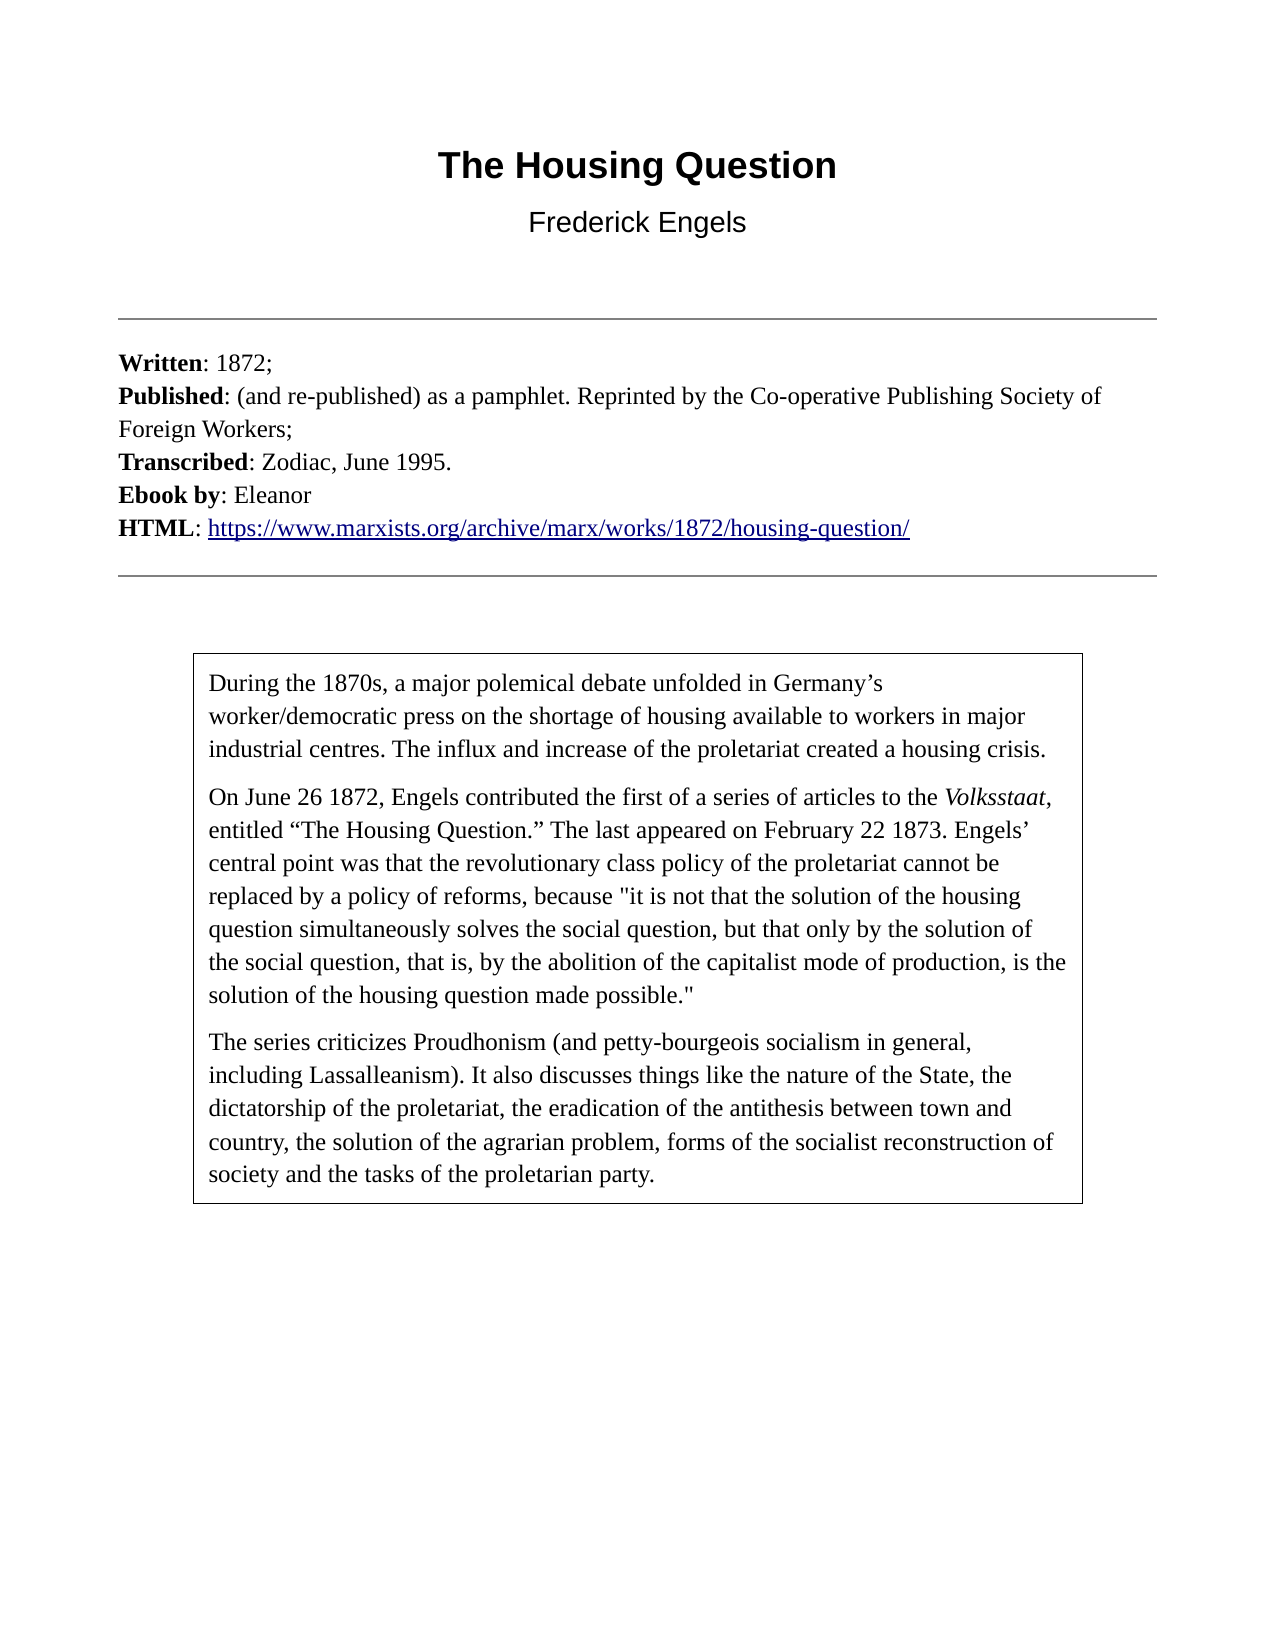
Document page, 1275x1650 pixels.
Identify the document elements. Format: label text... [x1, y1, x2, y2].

title The Housing Question [118, 143, 1157, 186]
text During the 1870s, a major polemical debate unfolded in Germany’s worker/democratic press on the shortage of housing available to workers in major industrial centres. The influx and increase of the proletariat created a housing crisis. [194, 654, 1082, 763]
text Written: 1872; Published: (and re-published) as a pamphlet. Reprinted by the Co-operative Publishing Society of Foreign Workers; Transcribed: Zodiac, June 1995. Ebook by: Eleanor HTML: https://www.marxists.org/archive/marx/works/1872/housing-question/ [118, 348, 1157, 542]
text The series criticizes Proudhonism (and petty-bourgeois socialism in general, including Lassalleanism). It also discusses things like the nature of the State, the dictatorship of the proletariat, the eradication of the antithesis between town and country, the solution of the agrarian problem, forms of the socialist reconstruction of society and the tasks of the proletarian party. [194, 1012, 1082, 1203]
text On June 26 1872, Engels contributed the first of a series of articles to the Volksstaat, entitled “The Housing Question.” The last appeared on February 22 1873. Engels’ central point was that the revolutionary class policy of the proletariat cannot be replaced by a policy of reforms, because "it is not that the solution of the housing question simultaneously solves the social question, but that only by the solution of the social question, that is, by the abolition of the capitalist mode of production, is the solution of the housing question made possible." [194, 767, 1082, 1009]
subtitle Frederick Engels [118, 205, 1157, 238]
